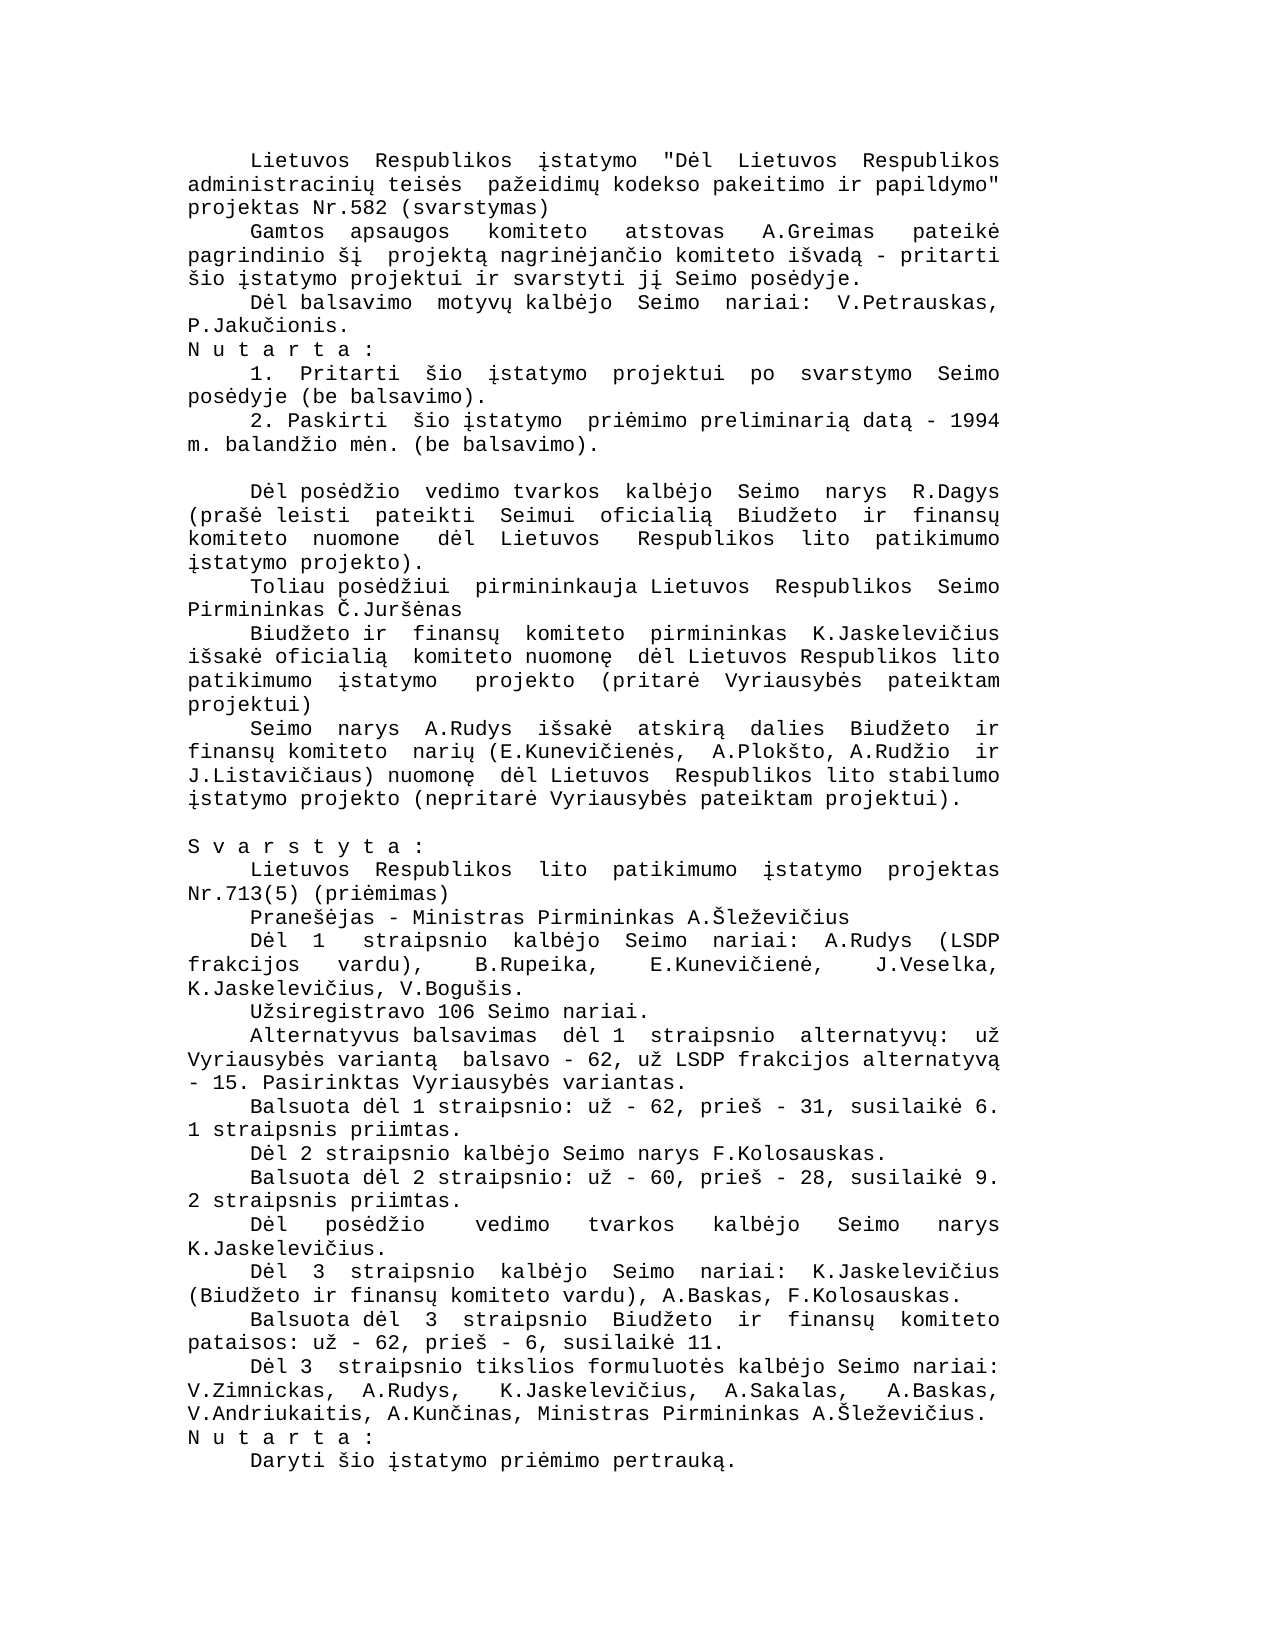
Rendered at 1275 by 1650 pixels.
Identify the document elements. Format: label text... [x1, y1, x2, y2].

text m. balandžio mėn. (be balsavimo). [187, 434, 1087, 457]
text Vyriausybės variantą balsavo - 62, už LSDP frakcijos alternatyvą [187, 1048, 1087, 1072]
text (prašė leisti pateikti Seimui oficialią Biudžeto ir finansų [187, 505, 1087, 528]
text Pranešėjas - Ministras Pirmininkas A.Šleževičius [187, 907, 1087, 930]
text 2 straipsnis priimtas. [187, 1190, 1087, 1214]
text Balsuota dėl 2 straipsnio: už - 60, prieš - 28, susilaikė 9. [187, 1167, 1087, 1190]
text šio įstatymo projektui ir svarstyti jį Seimo posėdyje. [187, 268, 1087, 292]
text J.Listavičiaus) nuomonę dėl Lietuvos Respublikos lito stabilumo [187, 765, 1087, 788]
text pagrindinio šį projektą nagrinėjančio komiteto išvadą - pritarti [187, 244, 1087, 268]
text projektui) [187, 694, 1087, 717]
text N u t a r t a : [187, 339, 1087, 363]
text K.Jaskelevičius, V.Bogušis. [187, 978, 1087, 1001]
text Dėl balsavimo motyvų kalbėjo Seimo nariai: V.Petrauskas, [187, 292, 1087, 316]
text Balsuota dėl 1 straipsnio: už - 62, prieš - 31, susilaikė 6. [187, 1096, 1087, 1119]
text Lietuvos Respublikos lito patikimumo įstatymo projektas [187, 859, 1087, 883]
text Dėl posėdžio vedimo tvarkos kalbėjo Seimo narys R.Dagys [187, 481, 1087, 505]
text 1. Pritarti šio įstatymo projektui po svarstymo Seimo [187, 363, 1087, 386]
text 1 straipsnis priimtas. [187, 1119, 1087, 1143]
text Toliau posėdžiui pirmininkauja Lietuvos Respublikos Seimo [187, 576, 1087, 599]
text P.Jakučionis. [187, 316, 1087, 339]
text V.Andriukaitis, A.Kunčinas, Ministras Pirmininkas A.Šleževičius. [187, 1403, 1087, 1427]
text K.Jaskelevičius. [187, 1238, 1087, 1261]
text Dėl posėdžio vedimo tvarkos kalbėjo Seimo narys [187, 1214, 1087, 1238]
text pataisos: už - 62, prieš - 6, susilaikė 11. [187, 1332, 1087, 1356]
text Daryti šio įstatymo priėmimo pertrauką. [187, 1451, 1087, 1474]
text Dėl 2 straipsnio kalbėjo Seimo narys F.Kolosauskas. [187, 1143, 1087, 1167]
text projektas Nr.582 (svarstymas) [187, 197, 1087, 221]
text išsakė oficialią komiteto nuomonę dėl Lietuvos Respublikos lito [187, 647, 1087, 670]
text S v a r s t y t a : [187, 836, 1087, 859]
text administracinių teisės pažeidimų kodekso pakeitimo ir papildymo" [187, 174, 1087, 197]
text finansų komiteto narių (E.Kunevičienės, A.Plokšto, A.Rudžio ir [187, 741, 1087, 765]
text Dėl 3 straipsnio tikslios formuluotės kalbėjo Seimo nariai: [187, 1356, 1087, 1379]
text įstatymo projekto). [187, 552, 1087, 576]
text patikimumo įstatymo projekto (pritarė Vyriausybės pateiktam [187, 670, 1087, 694]
text Seimo narys A.Rudys išsakė atskirą dalies Biudžeto ir [187, 717, 1087, 741]
text Pirmininkas Č.Juršėnas [187, 599, 1087, 623]
text 2. Paskirti šio įstatymo priėmimo preliminarią datą - 1994 [187, 410, 1087, 434]
text Biudžeto ir finansų komiteto pirmininkas K.Jaskelevičius [187, 623, 1087, 647]
text V.Zimnickas, A.Rudys, K.Jaskelevičius, A.Sakalas, A.Baskas, [187, 1379, 1087, 1403]
text (Biudžeto ir finansų komiteto vardu), A.Baskas, F.Kolosauskas. [187, 1285, 1087, 1309]
text Alternatyvus balsavimas dėl 1 straipsnio alternatyvų: už [187, 1025, 1087, 1048]
text Dėl 1 straipsnio kalbėjo Seimo nariai: A.Rudys (LSDP [187, 930, 1087, 954]
text Gamtos apsaugos komiteto atstovas A.Greimas pateikė [187, 221, 1087, 244]
text Dėl 3 straipsnio kalbėjo Seimo nariai: K.Jaskelevičius [187, 1261, 1087, 1285]
text N u t a r t a : [187, 1427, 1087, 1451]
text komiteto nuomone dėl Lietuvos Respublikos lito patikimumo [187, 528, 1087, 552]
text posėdyje (be balsavimo). [187, 386, 1087, 410]
text Nr.713(5) (priėmimas) [187, 883, 1087, 907]
text Užsiregistravo 106 Seimo nariai. [187, 1001, 1087, 1025]
text - 15. Pasirinktas Vyriausybės variantas. [187, 1072, 1087, 1096]
text frakcijos vardu), B.Rupeika, E.Kunevičienė, J.Veselka, [187, 954, 1087, 978]
text įstatymo projekto (nepritarė Vyriausybės pateiktam projektui). [187, 788, 1087, 812]
text Lietuvos Respublikos įstatymo "Dėl Lietuvos Respublikos [187, 150, 1087, 174]
text Balsuota dėl 3 straipsnio Biudžeto ir finansų komiteto [187, 1309, 1087, 1332]
